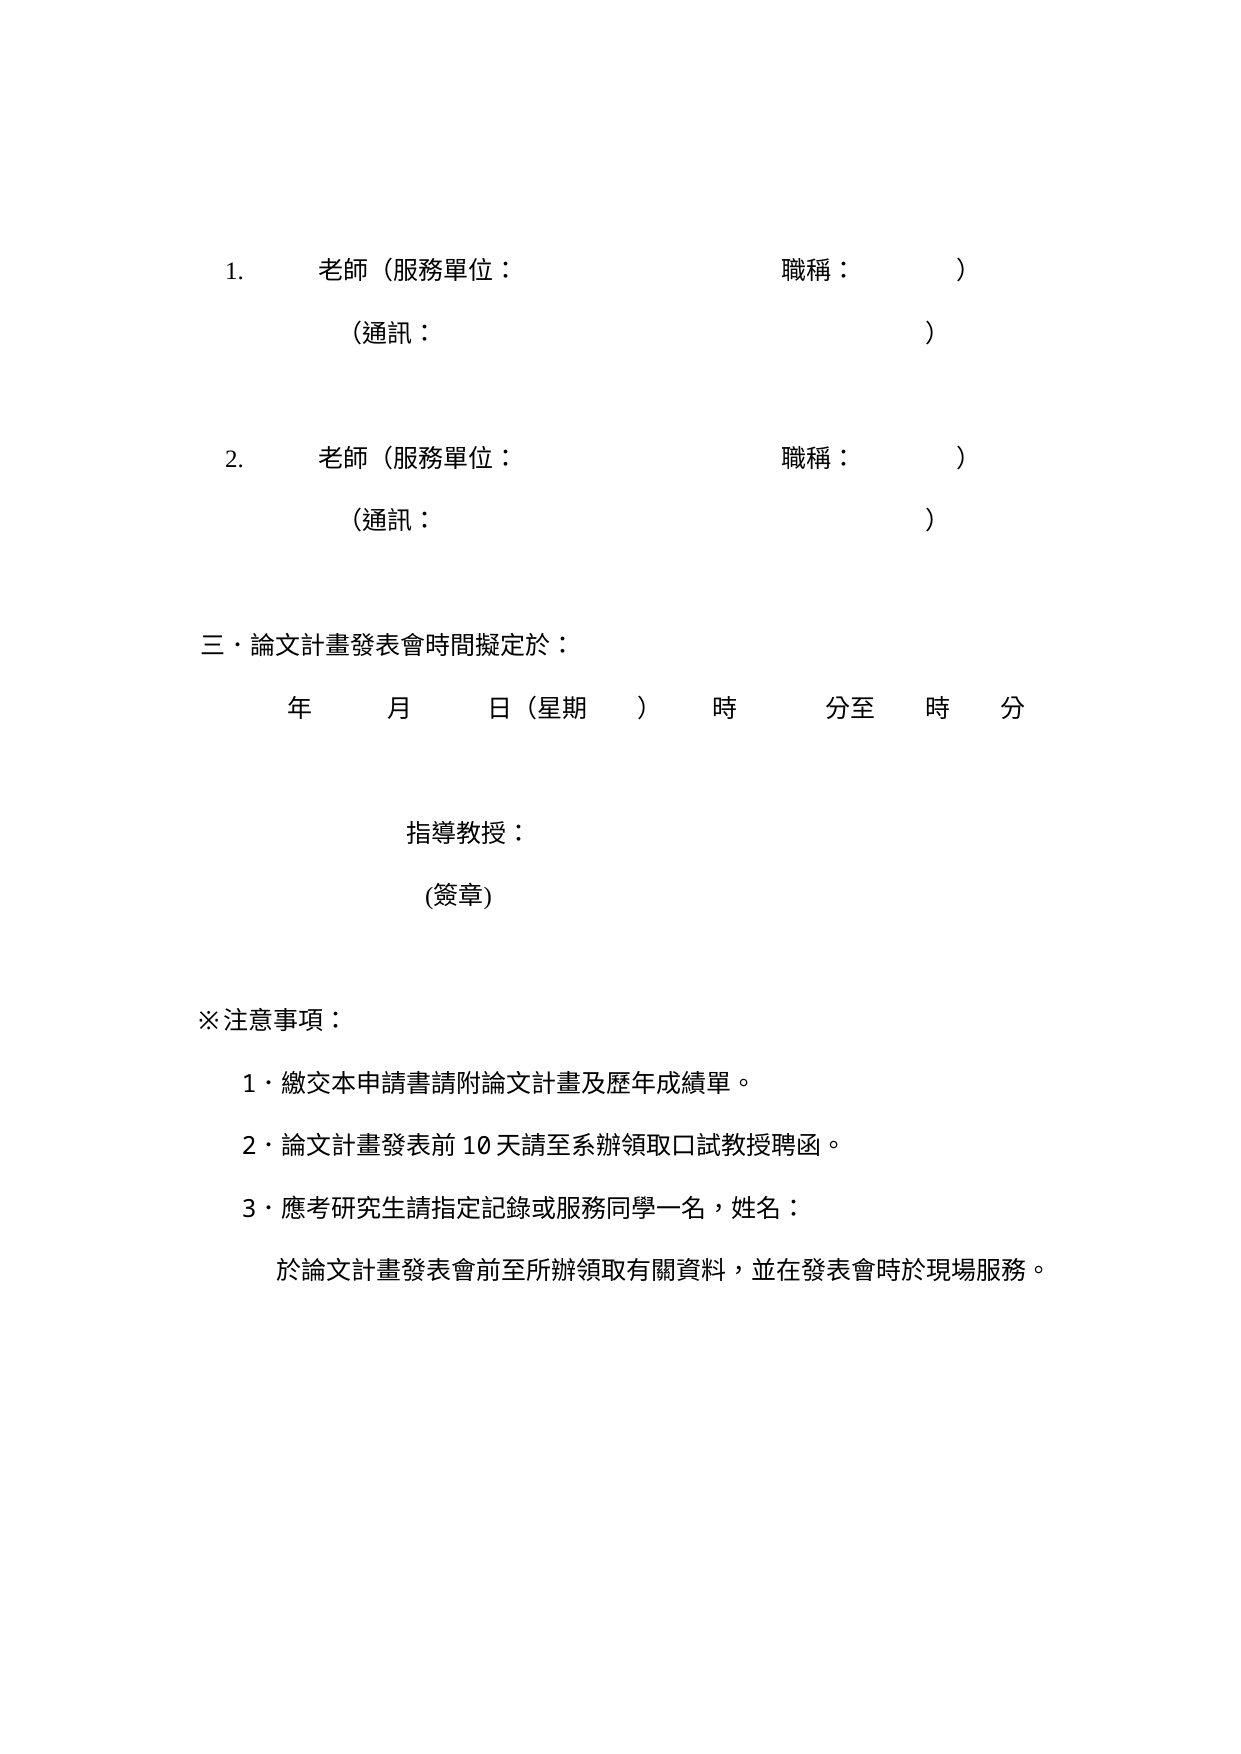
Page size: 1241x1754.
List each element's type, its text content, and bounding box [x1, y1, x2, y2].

text （通訊： ） [187, 289, 1106, 352]
text 於論文計畫發表會前至所辦領取有關資料，並在發表會時於現場服務。 [187, 1227, 1106, 1289]
text 2. 老師（服務單位： 職稱： ） [187, 414, 1106, 477]
text 3．應考研究生請指定記錄或服務同學一名，姓名： [241, 1164, 1106, 1227]
text 1. 老師（服務單位： 職稱： ） [187, 227, 1106, 289]
text ※注意事項： [187, 977, 1106, 1039]
text 三．論文計畫發表會時間擬定於： [187, 602, 1106, 664]
text （通訊： ） [187, 477, 1106, 539]
text 2．論文計畫發表前10天請至系辦領取口試教授聘函。 [241, 1102, 1106, 1164]
text 1．繳交本申請書請附論文計畫及歷年成績單。 [241, 1039, 1106, 1102]
text 指導教授： [187, 789, 1106, 852]
text (簽章) [187, 852, 1106, 914]
text 年 月 日（星期 ） 時 分至 時 分 [187, 664, 1106, 727]
